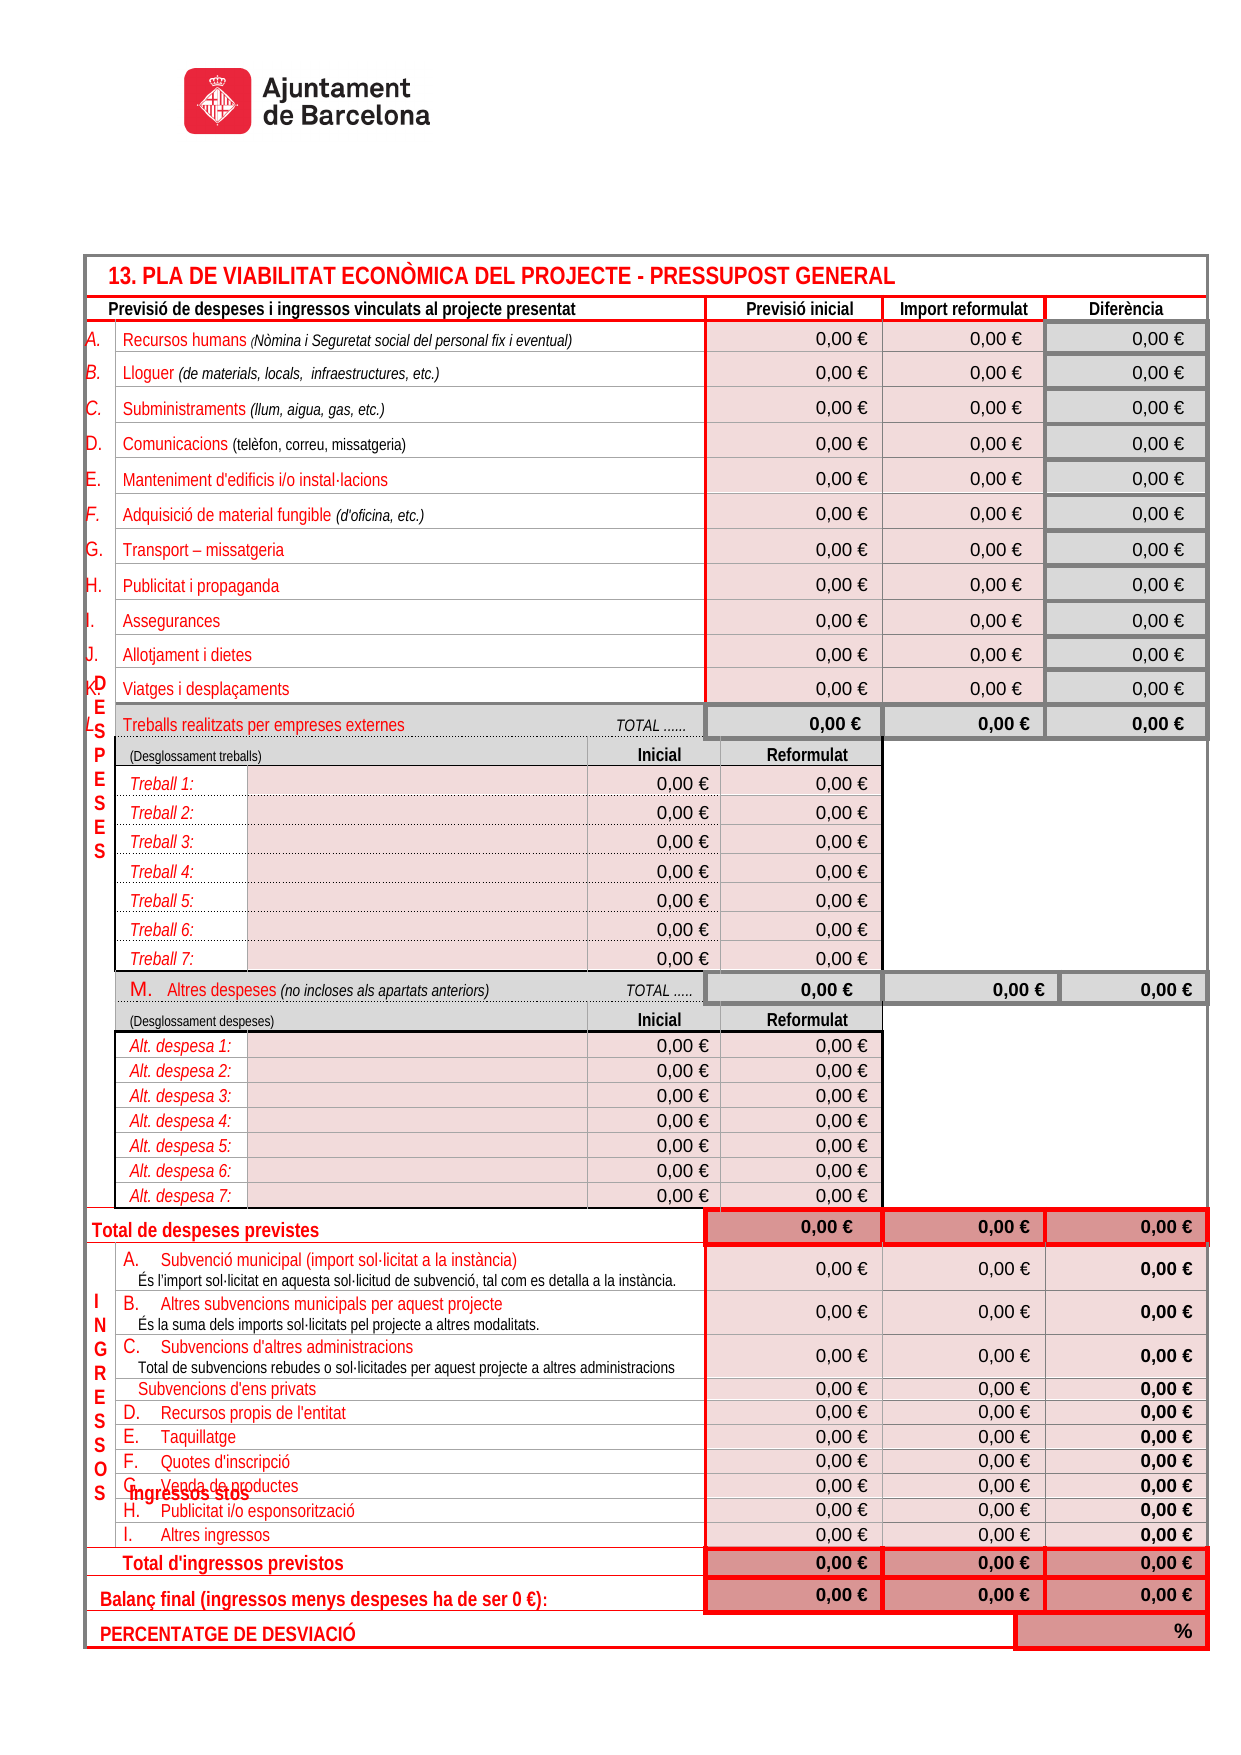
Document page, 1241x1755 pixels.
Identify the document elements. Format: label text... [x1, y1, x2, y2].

table_cell 0,00 € [588, 1108, 720, 1132]
table_cell 0,00 € [707, 564, 882, 599]
table_cell 0,00 € [708, 1551, 880, 1575]
table_cell 0,00 € [588, 1033, 720, 1057]
table_cell Previsió de despeses i ingressos vinculats al projecte presentat [87, 298, 704, 319]
table_cell PERCENTATGE DE DESVIACIÓ [87, 1611, 1013, 1646]
table_cell 0,00 € [721, 1033, 881, 1057]
table_cell 0,00 € [707, 494, 882, 528]
table_cell 0,00 € [883, 1335, 1045, 1377]
table_cell 0,00 € [1046, 1499, 1206, 1522]
table_cell 0,00 € [721, 825, 881, 853]
table_cell Comunicacions (telèfon, correu, missatgeria) [116, 423, 704, 457]
table_cell 0,00 € [588, 853, 720, 882]
table_cell Diferència [1047, 298, 1206, 319]
table_cell 0,00 € [721, 1058, 881, 1082]
table_cell 0,00 € [883, 322, 1043, 351]
table_cell 0,00 € [883, 458, 1043, 492]
table_cell 0,00 € [707, 1474, 882, 1497]
table_cell 0,00 € [588, 766, 720, 794]
table_cell Manteniment d'edificis i/o instal·lacions [116, 458, 704, 492]
table_cell Alt. despesa 2: [116, 1058, 247, 1082]
picture [177, 61, 434, 142]
table_cell [248, 882, 587, 911]
table_cell 0,00 € [1047, 1580, 1205, 1610]
table_cell 0,00 € [721, 766, 881, 794]
table_cell % [1018, 1615, 1205, 1646]
table_cell 0,00 € [721, 1183, 881, 1207]
table_cell 0,00 € [588, 911, 720, 940]
table_cell 0,00 € [707, 1523, 882, 1546]
table_cell Venda de productes [116, 1474, 704, 1497]
table_cell Allotjament i dietes [116, 635, 704, 667]
table_cell [248, 1133, 587, 1157]
table_cell 0,00 € [1046, 1425, 1206, 1448]
table_cell 0,00 € [1047, 1551, 1205, 1575]
table_cell 0,00 € [883, 529, 1043, 563]
table_cell 0,00 € [883, 494, 1043, 528]
table_cell Subvenció municipal (import sol·licitat a la instància) És l’import sol·licitat en aquesta sol·licitud de subvenció, tal com es detalla a la instància. [116, 1243, 704, 1290]
table_cell 0,00 € [1047, 391, 1205, 422]
table_cell 0,00 € [883, 1401, 1045, 1424]
table_cell 0,00 € [1046, 1291, 1206, 1334]
table_cell Lloguer (de materials, locals, infraestructures, etc.) [116, 352, 704, 386]
table_cell [248, 1158, 587, 1182]
table_cell 0,00 € [707, 322, 882, 351]
table_cell Treball 1: [116, 766, 247, 794]
table_cell 0,00 € [885, 707, 1043, 736]
table_cell 0,00 € [1047, 462, 1205, 492]
table_cell 0,00 € [883, 1247, 1045, 1290]
table_cell [248, 1033, 587, 1057]
table_cell Treballs realitzats per empreses externes TOTAL ...... [116, 705, 703, 736]
table_cell 0,00 € [707, 1247, 882, 1290]
table_cell 0,00 € [707, 1450, 882, 1473]
table_cell (Desglossament despeses) [116, 1001, 587, 1030]
table_cell 0,00 € [721, 1108, 881, 1132]
table_cell 0,00 € [1047, 603, 1205, 634]
table_cell 0,00 € [707, 423, 882, 457]
table_cell Adquisició de material fungible (d'oficina, etc.) [116, 494, 704, 528]
table_cell 0,00 € [707, 1425, 882, 1448]
table_cell 0,00 € [1047, 497, 1205, 528]
table_cell 0,00 € [707, 387, 882, 422]
table_cell Reformulat [721, 741, 881, 765]
table_cell 0,00 € [721, 854, 881, 882]
table_cell [248, 795, 587, 824]
table_cell 0,00 € [707, 668, 882, 702]
table_cell 0,00 € [708, 1580, 880, 1610]
table_cell 0,00 € [708, 974, 880, 1001]
table_cell I N G R E S S O S Ingressos stos [87, 1243, 115, 1546]
table_cell Alt. despesa 4: [116, 1108, 247, 1132]
table_cell 0,00 € [883, 1499, 1045, 1522]
table_cell 0,00 € [885, 1580, 1043, 1610]
table_cell [248, 824, 587, 853]
table_cell 0,00 € [1046, 1474, 1206, 1497]
table_cell 0,00 € [707, 635, 882, 667]
table_cell [248, 1083, 587, 1107]
table_cell 0,00 € [883, 1425, 1045, 1448]
table_cell 0,00 € [883, 668, 1043, 702]
table_cell 0,00 € [707, 458, 882, 492]
table_cell 0,00 € [721, 883, 881, 911]
table_cell 0,00 € [708, 1212, 880, 1242]
table_cell 0,00 € [1046, 1335, 1206, 1377]
table_cell 0,00 € [1046, 1401, 1206, 1424]
table_cell 0,00 € [885, 1212, 1043, 1242]
table_cell (Desglossament treballs) [116, 736, 587, 765]
table_cell 0,00 € [707, 600, 882, 634]
table_cell Alt. despesa 1: [116, 1033, 247, 1057]
table_cell 0,00 € [721, 1083, 881, 1107]
table_cell Subvencions d'ens privats [116, 1379, 704, 1399]
table_cell Recursos humans (Nòmina i Seguretat social del personal fix i eventual) [116, 322, 704, 351]
table_cell Recursos propis de l'entitat [116, 1401, 704, 1424]
table_cell [883, 1006, 1206, 1207]
table_cell 0,00 € [708, 707, 880, 736]
table_cell 0,00 € [1047, 568, 1205, 599]
table_cell Inicial [588, 1001, 720, 1030]
table_cell Quotes d'inscripció [116, 1450, 704, 1473]
table_cell Treball 7: [116, 940, 247, 969]
table_cell 0,00 € [883, 1523, 1045, 1546]
table_cell 0,00 € [707, 529, 882, 563]
table_cell Treball 3: [116, 824, 247, 853]
table_cell 0,00 € [721, 1133, 881, 1157]
table_cell [248, 1108, 587, 1132]
table_cell Subvencions d'altres administracions Total de subvencions rebudes o sol·licitades per aquest projecte a altres administracions [116, 1335, 704, 1377]
table_cell Alt. despesa 7: [116, 1183, 247, 1207]
table_cell 0,00 € [707, 1335, 882, 1377]
table_cell 0,00 € [707, 1401, 882, 1424]
table_cell 0,00 € [721, 941, 881, 969]
table_cell Altres ingressos [116, 1523, 704, 1546]
table_cell 0,00 € [588, 1083, 720, 1107]
table_cell 0,00 € [883, 423, 1043, 457]
table_cell 0,00 € [1046, 1450, 1206, 1473]
table_cell 0,00 € [588, 824, 720, 853]
table_cell Publicitat i propaganda [116, 564, 704, 599]
table_cell 0,00 € [1046, 1379, 1206, 1399]
table_header 0,00 € 0,00 € 0,00 € 0,00 € 0,00 € 0,00 € 0,00 € 0,00 € 0,00 € 0,00 € 0,00 € 0,00 € [1209, 254, 1240, 1646]
table_cell 0,00 € [883, 1450, 1045, 1473]
table_cell 0,00 € [721, 1158, 881, 1182]
table_cell 0,00 € [885, 1551, 1043, 1575]
table_cell Transport – missatgeria [116, 529, 704, 563]
table_cell Altres subvencions municipals per aquest projecte És la suma dels imports sol·licitats pel projecte a altres modalitats. [116, 1291, 704, 1334]
table_cell 0,00 € [1047, 324, 1205, 351]
table_cell [248, 940, 587, 969]
table_cell 0,00 € [707, 1291, 882, 1334]
table_cell Balanç final (ingressos menys despeses ha de ser 0 €): [87, 1576, 703, 1610]
table_cell 0,00 € [588, 1133, 720, 1157]
table_cell 0,00 € [1046, 1523, 1206, 1546]
table_cell 0,00 € [1047, 707, 1205, 736]
table_cell 0,00 € [1046, 1247, 1206, 1290]
table_cell 0,00 € [883, 1291, 1045, 1334]
table_cell 0,00 € [588, 795, 720, 824]
table_cell Altres despeses (no incloses als apartats anteriors) TOTAL ..... [116, 972, 703, 1001]
table_cell Reformulat [721, 1006, 882, 1030]
table_cell 0,00 € [883, 564, 1043, 599]
table_cell Taquillatge [116, 1425, 704, 1448]
table_cell Subministraments (llum, aigua, gas, etc.) [116, 387, 704, 422]
table_cell 0,00 € [588, 940, 720, 969]
table_cell 0,00 € [883, 635, 1043, 667]
table_cell [248, 853, 587, 882]
table_cell Previsió inicial [707, 298, 881, 319]
table_cell Alt. despesa 5: [116, 1133, 247, 1157]
table_cell Inicial [588, 736, 720, 765]
table_cell D E S P E S E S [87, 322, 115, 1207]
table_cell Alt. despesa 3: [116, 1083, 247, 1107]
table_cell 0,00 € [721, 796, 881, 824]
table_cell Treball 5: [116, 882, 247, 911]
table_cell 0,00 € [1047, 639, 1205, 667]
table_cell 0,00 € [1047, 672, 1205, 702]
table_cell 0,00 € [1062, 974, 1205, 1001]
table_cell 0,00 € [721, 912, 881, 940]
table_cell Treball 6: [116, 911, 247, 940]
table_cell 0,00 € [1047, 426, 1205, 457]
table_cell 0,00 € [1047, 533, 1205, 563]
table_cell 0,00 € [885, 974, 1057, 1001]
table_cell 0,00 € [588, 1183, 720, 1207]
table_cell Import reformulat [884, 298, 1043, 319]
table_cell 0,00 € [707, 352, 882, 386]
table_cell 0,00 € [1047, 356, 1205, 386]
table_cell 0,00 € [588, 1058, 720, 1082]
table_cell 0,00 € [707, 1379, 882, 1399]
table_cell 0,00 € [883, 352, 1043, 386]
table_cell [248, 766, 587, 794]
table_cell [884, 741, 1206, 969]
table_cell Total d'ingressos previstos [87, 1548, 703, 1575]
table_cell Viatges i desplaçaments [116, 668, 704, 702]
table_cell 0,00 € [588, 882, 720, 911]
table_cell Treball 4: [116, 853, 247, 882]
table_cell [248, 1058, 587, 1082]
table_cell Assegurances [116, 600, 704, 634]
table_cell 0,00 € [588, 1158, 720, 1182]
table_cell Alt. despesa 6: [116, 1158, 247, 1182]
table_header 13. PLA DE VIABILITAT ECONÒMICA DEL PROJECTE - PRESSUPOST GENERAL [87, 257, 1206, 294]
table_cell [248, 911, 587, 940]
table_cell Publicitat i/o esponsorització [116, 1499, 704, 1522]
table_cell 0,00 € [883, 600, 1043, 634]
table_cell 0,00 € [1047, 1212, 1205, 1242]
table_cell 0,00 € [883, 1474, 1045, 1497]
table_cell Treball 2: [116, 795, 247, 824]
table_cell 0,00 € [883, 387, 1043, 422]
table_cell Total de despeses previstes [87, 1208, 703, 1242]
table_cell 0,00 € [707, 1499, 882, 1522]
table_cell 0,00 € [883, 1379, 1045, 1399]
table_cell [248, 1183, 587, 1207]
